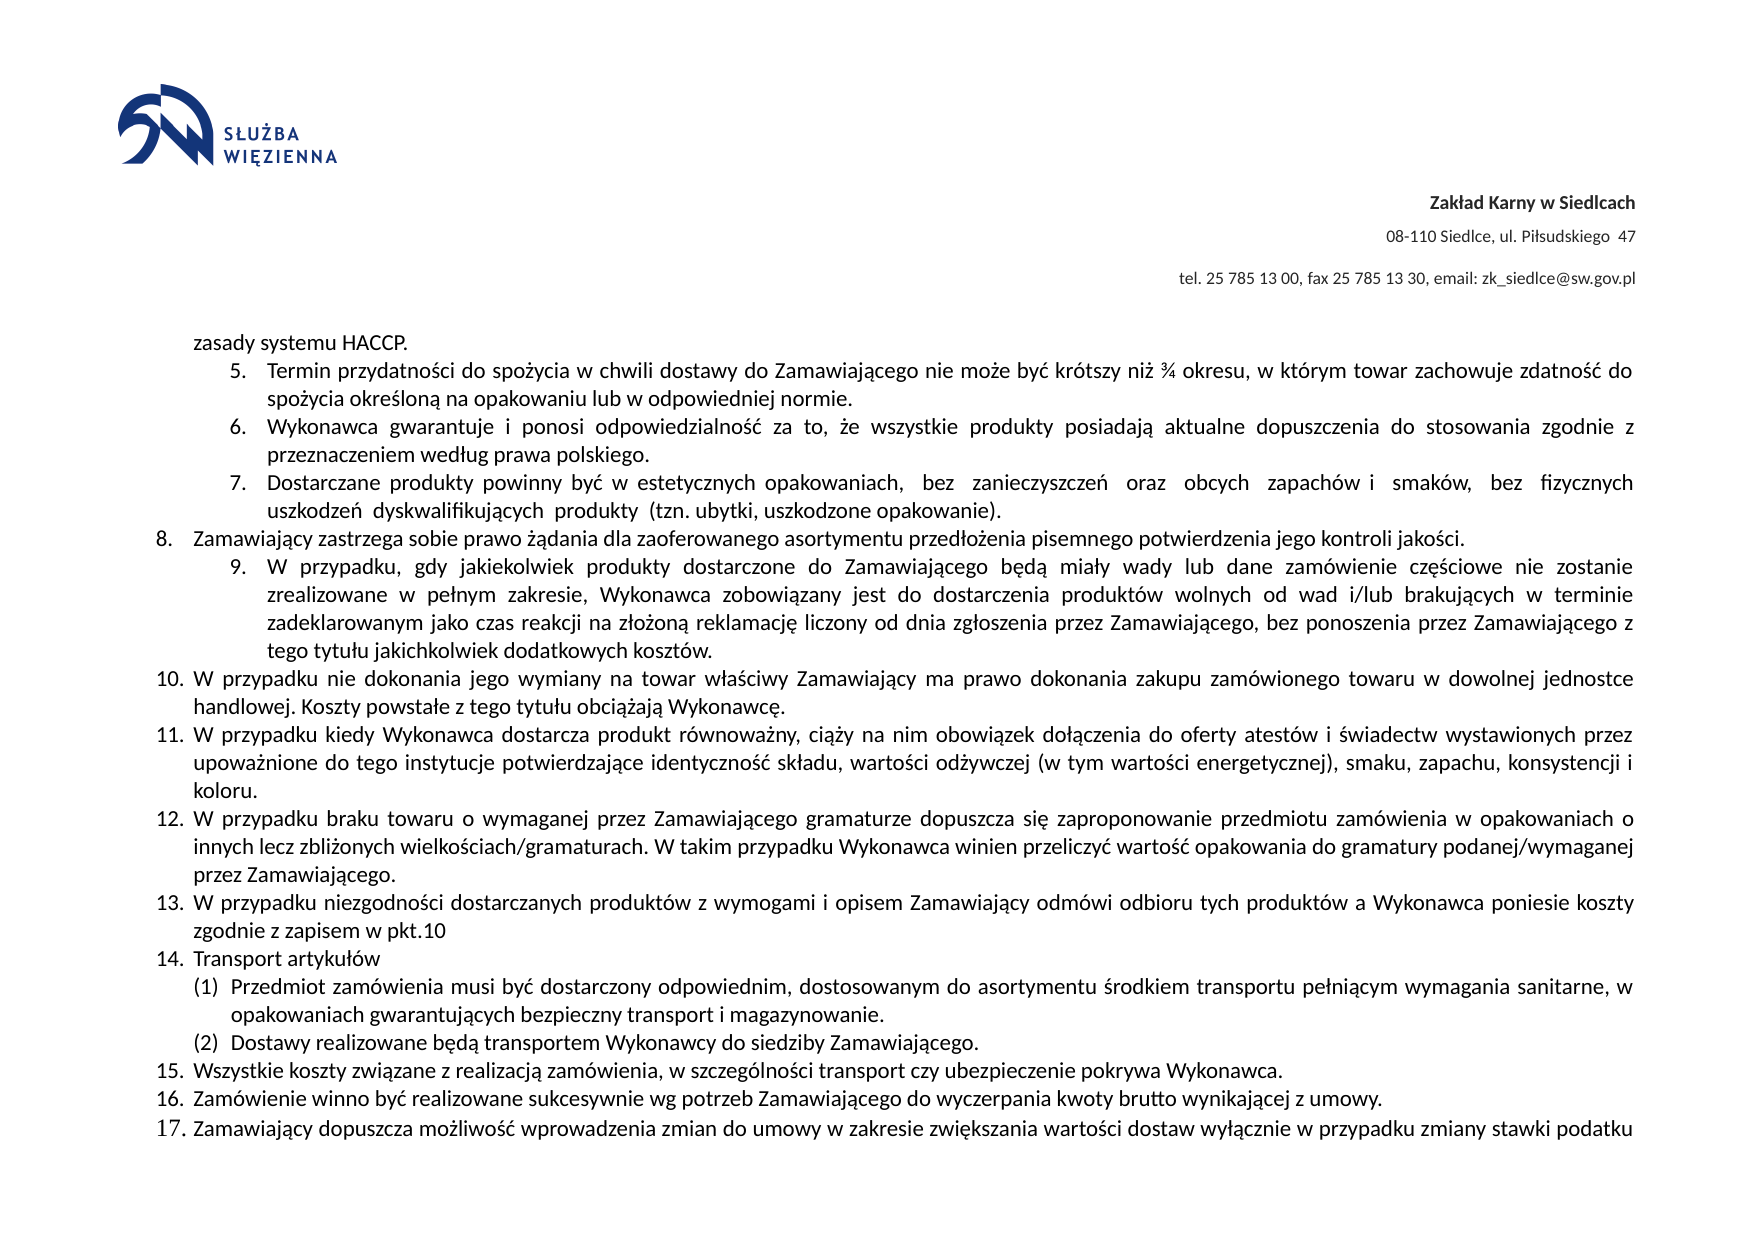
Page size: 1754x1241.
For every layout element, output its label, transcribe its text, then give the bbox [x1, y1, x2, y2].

list W przypadku braku towaru o wymaganej przez Zamawiającego gramaturze dopuszcza się zaproponowanie przedmiotu zamówienia w opakowaniach o innych lecz zbliżonych wielkościach/gramaturach. W takim przypadku Wykonawca winien przeliczyć wartość opakowania do gramatury podanej/wymaganej przez Zamawiającego. [156, 804, 1636, 888]
list Wykonawca gwarantuje i ponosi odpowiedzialność za to, że wszystkie produkty posiadają aktualne dopuszczenia do stosowania zgodnie z przeznaczeniem według prawa polskiego. [229, 412, 1636, 468]
list W przypadku kiedy Wykonawca dostarcza produkt równoważny, ciąży na nim obowiązek dołączenia do oferty atestów i świadectw wystawionych przez upoważnione do tego instytucje potwierdzające identyczność składu, wartości odżywczej (w tym wartości energetycznej), smaku, zapachu, konsystencji i koloru. [156, 720, 1636, 804]
list Zamówienie winno być realizowane sukcesywnie wg potrzeb Zamawiającego do wyczerpania kwoty brutto wynikającej z umowy. [156, 1084, 1636, 1113]
list Zamawiający dopuszcza możliwość wprowadzenia zmian do umowy w zakresie zwiększania wartości dostaw wyłącznie w przypadku zmiany stawki podatku [156, 1113, 1636, 1142]
list W przypadku niezgodności dostarczanych produktów z wymogami i opisem Zamawiający odmówi odbioru tych produktów a Wykonawca poniesie koszty zgodnie z zapisem w pkt.10 [156, 888, 1636, 944]
list Przedmiot zamówienia musi być dostarczony odpowiednim, dostosowanym do asortymentu środkiem transportu pełniącym wymagania sanitarne, w opakowaniach gwarantujących bezpieczny transport i magazynowanie. [193, 972, 1636, 1028]
list W przypadku, gdy jakiekolwiek produkty dostarczone do Zamawiającego będą miały wady lub dane zamówienie częściowe nie zostanie zrealizowane w pełnym zakresie, Wykonawca zobowiązany jest do dostarczenia produktów wolnych od wad i/lub brakujących w terminie zadeklarowanym jako czas reakcji na złożoną reklamację liczony od dnia zgłoszenia przez Zamawiającego, bez ponoszenia przez Zamawiającego z tego tytułu jakichkolwiek dodatkowych kosztów. [229, 552, 1636, 664]
list Zamawiający zastrzega sobie prawo żądania dla zaoferowanego asortymentu przedłożenia pisemnego potwierdzenia jego kontroli jakości. [156, 524, 1636, 552]
list Transport artykułów [156, 944, 1636, 972]
list Termin przydatności do spożycia w chwili dostawy do Zamawiającego nie może być krótszy niż ¾ okresu, w którym towar zachowuje zdatność do spożycia określoną na opakowaniu lub w odpowiedniej normie. [229, 356, 1636, 412]
list Dostarczane produkty powinny być w estetycznych opakowaniach, bez zanieczyszczeń oraz obcych zapachów i smaków, bez fizycznych uszkodzeń dyskwalifikujących produkty (tzn. ubytki, uszkodzone opakowanie). [229, 468, 1636, 524]
list Dostawy realizowane będą transportem Wykonawcy do siedziby Zamawiającego. [193, 1028, 1636, 1057]
list zasady systemu HACCP. [156, 328, 1636, 356]
list Wszystkie koszty związane z realizacją zamówienia, w szczególności transport czy ubezpieczenie pokrywa Wykonawca. [156, 1057, 1636, 1084]
list W przypadku nie dokonania jego wymiany na towar właściwy Zamawiający ma prawo dokonania zakupu zamówionego towaru w dowolnej jednostce handlowej. Koszty powstałe z tego tytułu obciążają Wykonawcę. [156, 664, 1636, 720]
